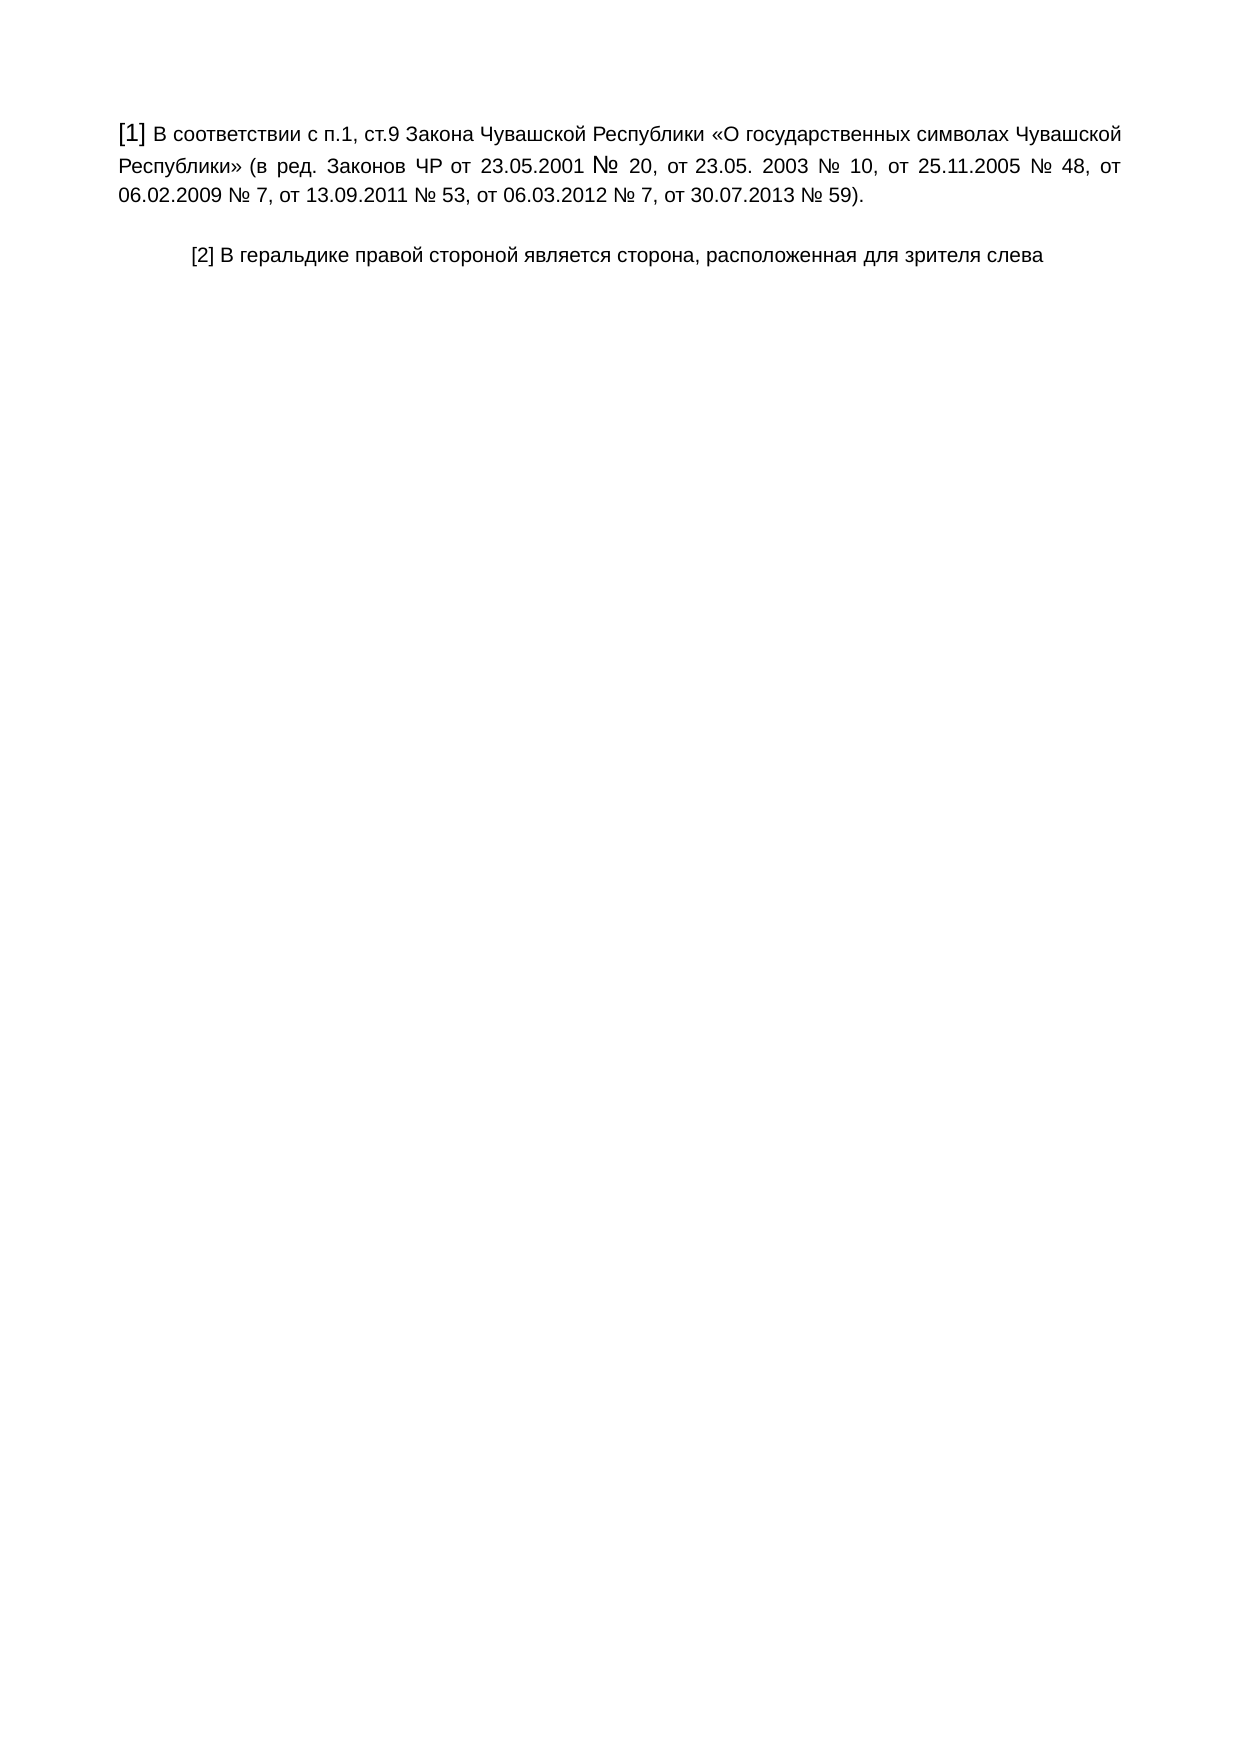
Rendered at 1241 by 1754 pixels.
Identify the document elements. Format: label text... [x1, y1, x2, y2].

text [1] В соответствии с п.1, ст.9 Закона Чувашской Республики «О государственных символах Чувашской Республики» (в ред. Законов ЧР от 23.05.2001 № 20, от 23.05. 2003 № 10, от 25.11.2005 № 48, от 06.02.2009 № 7, от 13.09.2011 № 53, от 06.03.2012 № 7, от 30.07.2013 № 59). [118, 118, 1122, 207]
text [2] В геральдике правой стороной является сторона, расположенная для зрителя слева [118, 243, 1122, 267]
